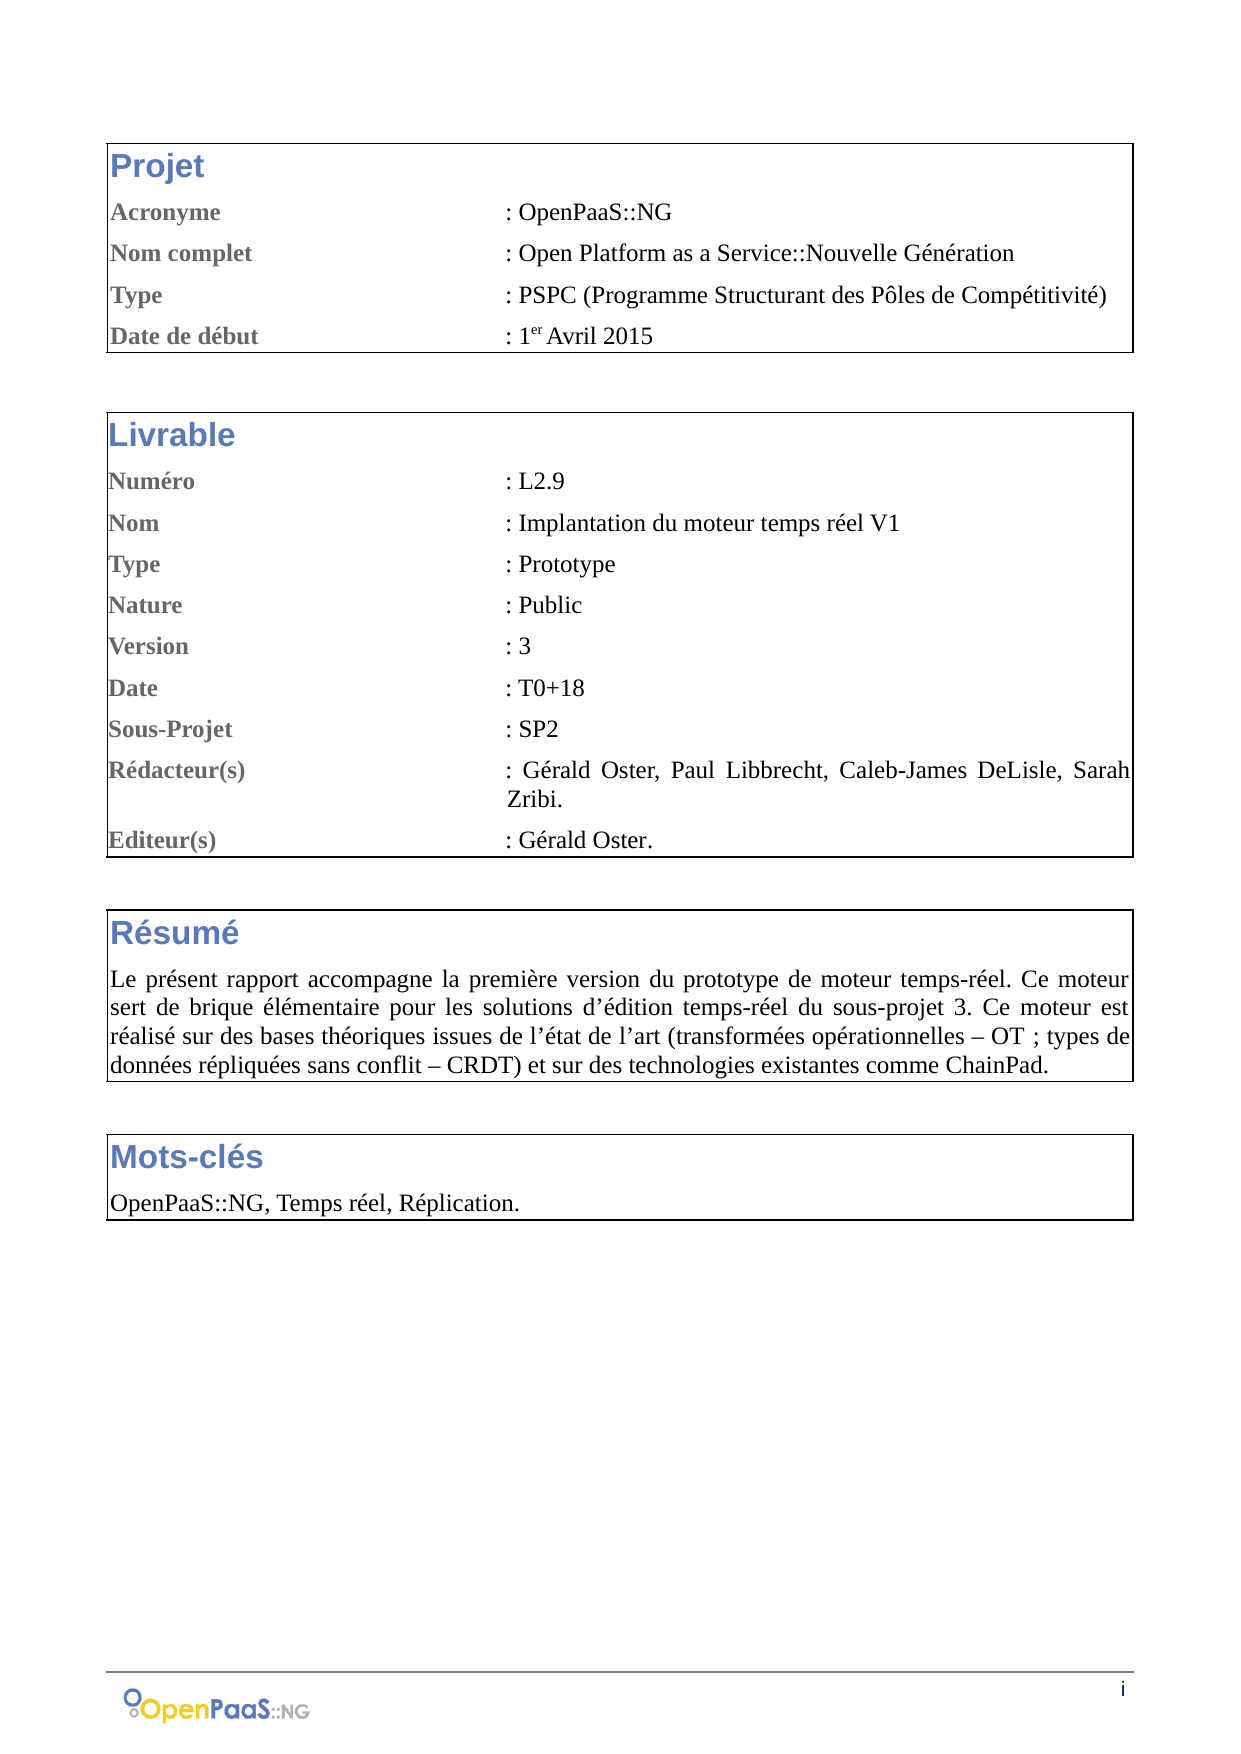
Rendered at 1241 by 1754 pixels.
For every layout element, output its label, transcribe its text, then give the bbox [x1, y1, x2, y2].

text Editeur(s) : Gérald Oster. [108, 822, 1132, 856]
text Date : T0+18 [108, 669, 1132, 701]
text Nom : Implantation du moteur temps réel V1 [108, 504, 1132, 536]
text Type : Prototype [108, 545, 1132, 578]
text Nature : Public [108, 587, 1132, 619]
text Sous-Projet : SP2 [108, 710, 1132, 743]
text Projet [108, 144, 1132, 185]
text Livrable [108, 413, 1132, 454]
text Le présent rapport accompagne la première version du prototype de moteur temps-réel. Ce moteur sert de brique élémentaire pour les solutions d’édition temps-réel du sous-projet 3. Ce moteur est réalisé sur des bases théoriques issues de l’état de l’art (transformées opérationnelles – OT ; types de données répliquées sans conflit – CRDT) et sur des technologies existantes comme ChainPad. [108, 960, 1132, 1081]
text Rédacteur(s) : Gérald Oster, Paul Libbrecht, Caleb-James DeLisle, Sarah Zribi. [108, 752, 1132, 813]
text OpenPaaS::NG, Temps réel, Réplication. [108, 1184, 1132, 1219]
text Type : PSPC (Programme Structurant des Pôles de Compétitivité) [108, 276, 1132, 308]
text Acronyme : OpenPaaS::NG [108, 193, 1132, 226]
picture [118, 1686, 312, 1725]
text Résumé [108, 911, 1132, 951]
text Date de début : 1er Avril 2015 [108, 317, 1132, 352]
text Nom complet : Open Platform as a Service::Nouvelle Génération [108, 235, 1132, 267]
text Version : 3 [108, 628, 1132, 660]
text Mots-clés [108, 1135, 1132, 1176]
text Numéro : L2.9 [108, 463, 1132, 495]
